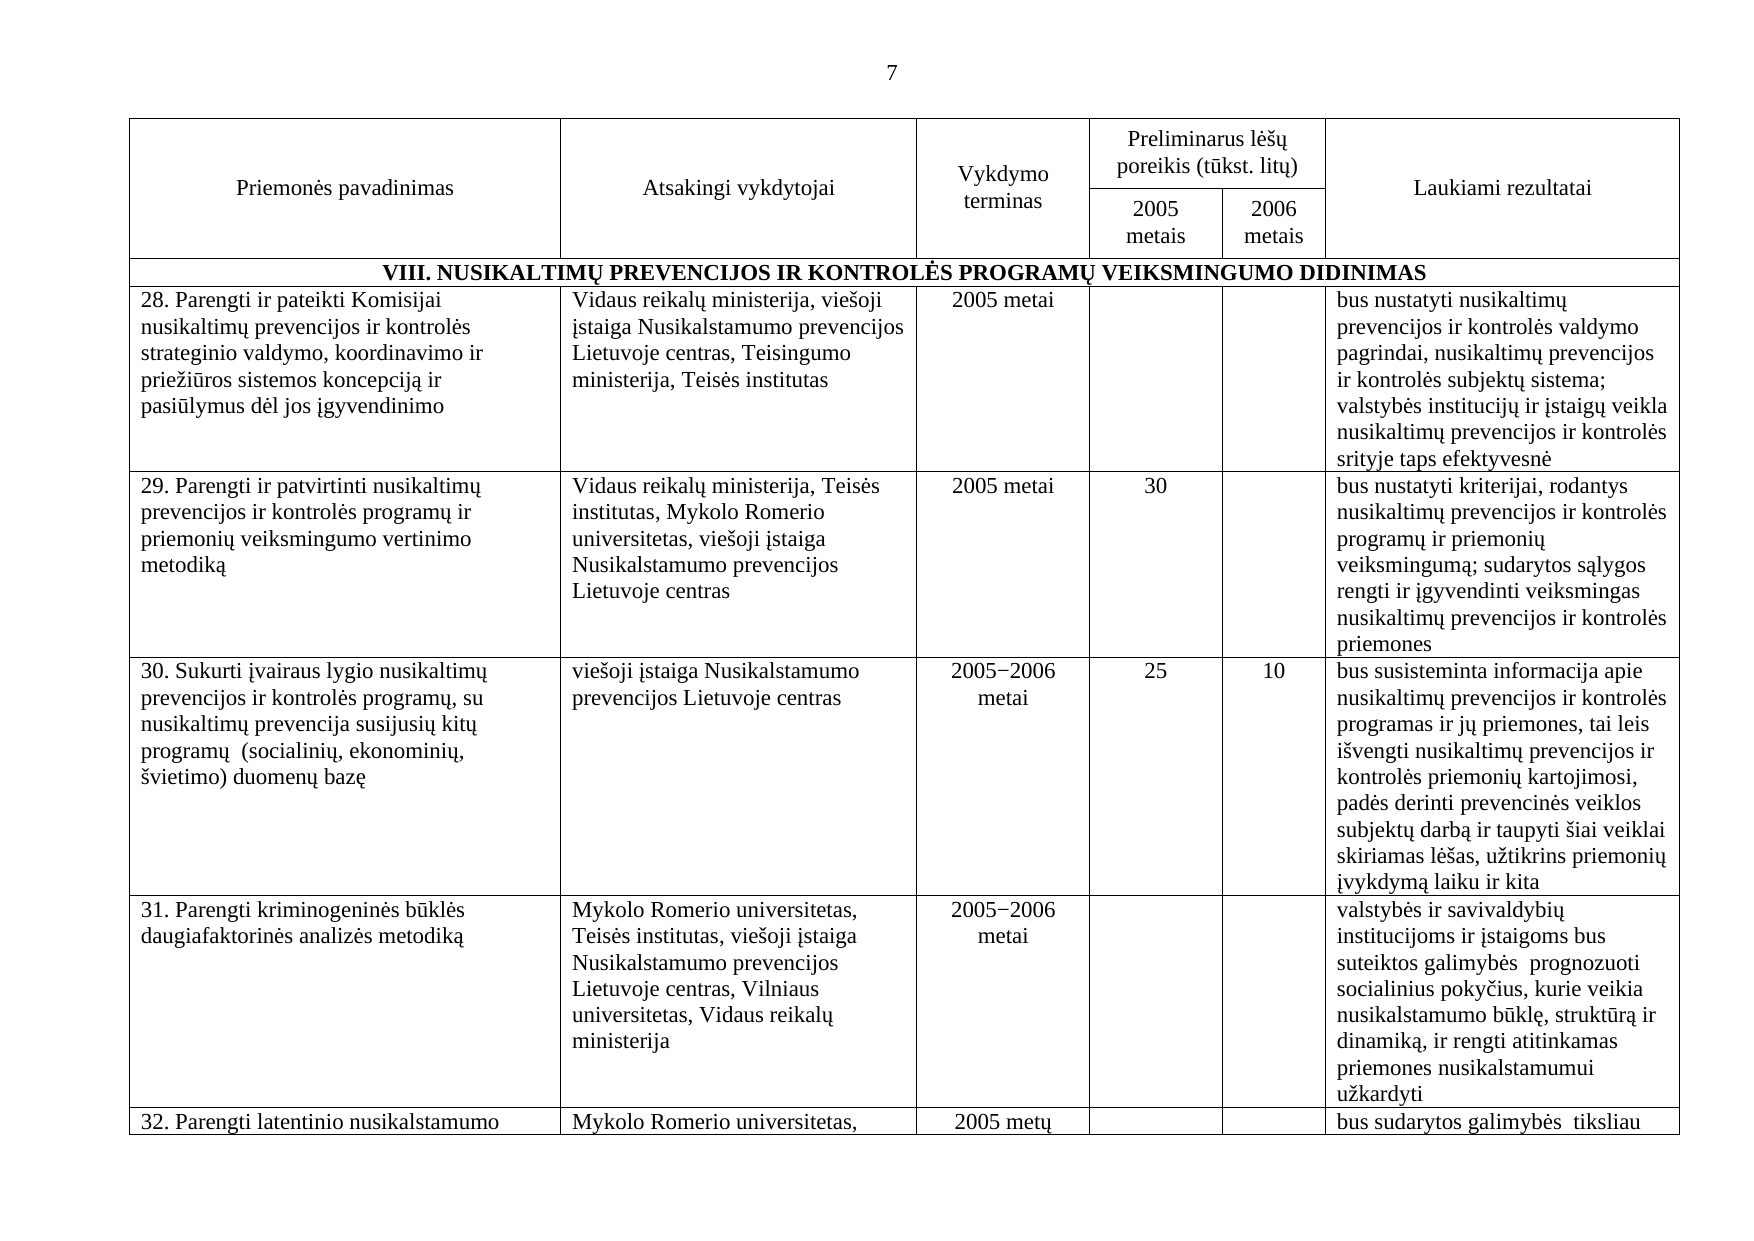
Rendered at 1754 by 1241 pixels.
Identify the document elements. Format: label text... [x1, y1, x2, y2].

table_header Vykdymo terminas [917, 119, 1089, 258]
table_header Preliminarus lėšų poreikis (tūkst. litų) [1090, 119, 1325, 188]
table_cell bus nustatyti kriterijai, rodantys nusikaltimų prevencijos ir kontrolės programų ir priemonių veiksmingumą; sudarytos sąlygos rengti ir įgyvendinti veiksmingas nusikaltimų prevencijos ir kontrolės priemones [1326, 472, 1679, 657]
table_cell [1090, 1108, 1222, 1134]
table_cell 30 [1090, 472, 1222, 657]
table_cell 30. Sukurti įvairaus lygio nusikaltimų prevencijos ir kontrolės programų, su nusikaltimų prevencija susijusių kitų programų (socialinių, ekonominių, švietimo) duomenų bazę [130, 658, 560, 895]
table_cell [1223, 287, 1325, 471]
table_cell 2005 metai [917, 472, 1089, 657]
table_cell 2006 metais [1223, 189, 1325, 258]
table_cell 31. Parengti kriminogeninės būklės daugiafaktorinės analizės metodiką [130, 896, 560, 1107]
table_cell [1090, 287, 1222, 471]
table_cell 32. Parengti latentinio nusikalstamumo [130, 1108, 560, 1134]
table_cell 10 [1223, 658, 1325, 895]
table_cell 2005 metų [917, 1108, 1089, 1134]
table_cell Vidaus reikalų ministerija, Teisės institutas, Mykolo Romerio universitetas, viešoji įstaiga Nusikalstamumo prevencijos Lietuvoje centras [561, 472, 916, 657]
table_cell valstybės ir savivaldybių institucijoms ir įstaigoms bus suteiktos galimybės prognozuoti socialinius pokyčius, kurie veikia nusikalstamumo būklę, struktūrą ir dinamiką, ir rengti atitinkamas priemones nusikalstamumui užkardyti [1326, 896, 1679, 1107]
table_cell [1223, 472, 1325, 657]
table_cell [1223, 1108, 1325, 1134]
table_cell Vidaus reikalų ministerija, viešoji įstaiga Nusikalstamumo prevencijos Lietuvoje centras, Teisingumo ministerija, Teisės institutas [561, 287, 916, 471]
table_cell 2005−2006 metai [917, 896, 1089, 1107]
table_header Laukiami rezultatai [1326, 119, 1679, 258]
table_cell 28. Parengti ir pateikti Komisijai nusikaltimų prevencijos ir kontrolės strateginio valdymo, koordinavimo ir priežiūros sistemos koncepciją ir pasiūlymus dėl jos įgyvendinimo [130, 287, 560, 471]
table_cell VIII. NUSIKALTIMŲ PREVENCIJOS IR KONTROLĖS PROGRAMŲ VEIKSMINGUMO DIDINIMAS [130, 259, 1679, 286]
table_cell [1223, 896, 1325, 1107]
table_cell bus nustatyti nusikaltimų prevencijos ir kontrolės valdymo pagrindai, nusikaltimų prevencijos ir kontrolės subjektų sistema; valstybės institucijų ir įstaigų veikla nusikaltimų prevencijos ir kontrolės srityje taps efektyvesnė [1326, 287, 1679, 471]
table_cell 2005−2006 metai [917, 658, 1089, 895]
table_cell bus susisteminta informacija apie nusikaltimų prevencijos ir kontrolės programas ir jų priemones, tai leis išvengti nusikaltimų prevencijos ir kontrolės priemonių kartojimosi, padės derinti prevencinės veiklos subjektų darbą ir taupyti šiai veiklai skiriamas lėšas, užtikrins priemonių įvykdymą laiku ir kita [1326, 658, 1679, 895]
table_cell 29. Parengti ir patvirtinti nusikaltimų prevencijos ir kontrolės programų ir priemonių veiksmingumo vertinimo metodiką [130, 472, 560, 657]
table_cell 2005 metai [917, 287, 1089, 471]
table_header Atsakingi vykdytojai [561, 119, 916, 258]
table_cell [1090, 896, 1222, 1107]
table_cell Mykolo Romerio universitetas, [561, 1108, 916, 1134]
table_cell bus sudarytos galimybės tiksliau [1326, 1108, 1679, 1134]
table_header Priemonės pavadinimas [130, 119, 560, 258]
table_cell 2005 metais [1090, 189, 1222, 258]
table_cell 25 [1090, 658, 1222, 895]
table_cell Mykolo Romerio universitetas, Teisės institutas, viešoji įstaiga Nusikalstamumo prevencijos Lietuvoje centras, Vilniaus universitetas, Vidaus reikalų ministerija [561, 896, 916, 1107]
table_cell viešoji įstaiga Nusikalstamumo prevencijos Lietuvoje centras [561, 658, 916, 895]
